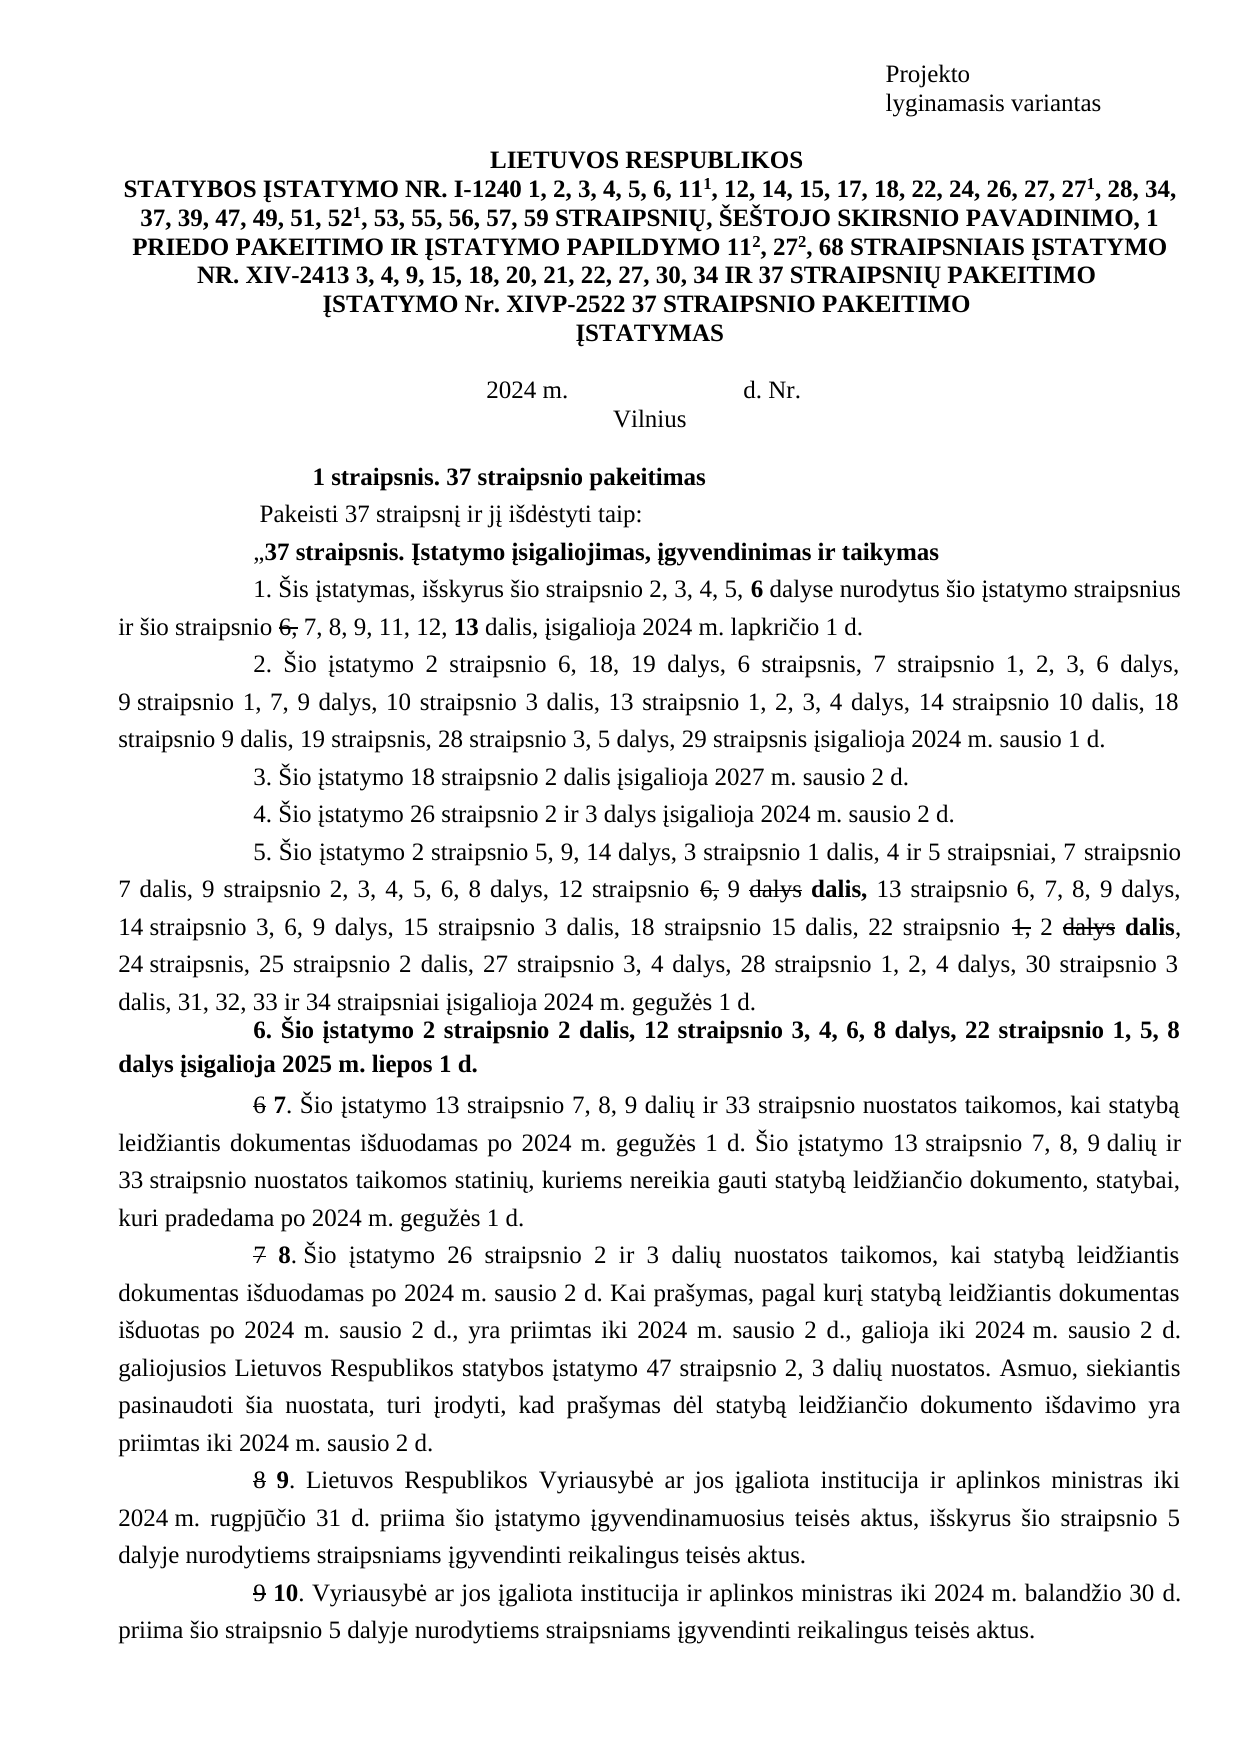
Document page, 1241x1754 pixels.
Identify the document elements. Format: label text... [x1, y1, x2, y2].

text Pakeisti 37 straipsnį ir jį išdėstyti taip: [118, 490, 1181, 528]
text 6 7. Šio įstatymo 13 straipsnio 7, 8, 9 dalių ir 33 straipsnio nuostatos taikomos, kai statybą leidžiantis dokumentas išduodamas po 2024 m. gegužės 1 d. Šio įstatymo 13 straipsnio 7, 8, 9 dalių ir 33 straipsnio nuostatos taikomos statinių, kuriems nereikia gauti statybą leidžiančio dokumento, statybai, kuri pradedama po 2024 m. gegužės 1 d. [118, 1082, 1181, 1232]
text Vilnius [118, 404, 1181, 433]
text STATYBOS ĮSTATYMO NR. I-1240 1, 2, 3, 4, 5, 6, 111, 12, 14, 15, 17, 18, 22, 24, 26, 27, 271, 28, 34, 37, 39, 47, 49, 51, 521, 53, 55, 56, 57, 59 STRAIPSNIŲ, ŠEŠTOJO SKIRSNIO PAVADINIMO, 1 PRIEDO PAKEITIMO IR ĮSTATYMO PAPILDYMO 112, 272, 68 STRAIPSNIAIS ĮSTATYMO NR. XIV-2413 3, 4, 9, 15, 18, 20, 21, 22, 27, 30, 34 IR 37 STRAIPSNIŲ PAKEITIMO [118, 174, 1181, 289]
text LIETUVOS RESPUBLIKOS [118, 145, 1181, 174]
text „37 straipsnis. Įstatymo įsigaliojimas, įgyvendinimas ir taikymas [118, 528, 1181, 565]
text 8 9. Lietuvos Respublikos Vyriausybė ar jos įgaliota institucija ir aplinkos ministras iki 2024 m. rugpjūčio 31 d. priima šio įstatymo įgyvendinamuosius teisės aktus, išskyrus šio straipsnio 5 dalyje nurodytiems straipsniams įgyvendinti reikalingus teisės aktus. [118, 1457, 1181, 1569]
text 9 10. Vyriausybė ar jos įgaliota institucija ir aplinkos ministras iki 2024 m. balandžio 30 d. priima šio straipsnio 5 dalyje nurodytiems straipsniams įgyvendinti reikalingus teisės aktus. [118, 1569, 1181, 1644]
subtitle Projekto [118, 59, 1181, 88]
text ĮSTATYMAS [118, 318, 1181, 347]
text 4. Šio įstatymo 26 straipsnio 2 ir 3 dalys įsigalioja 2024 m. sausio 2 d. [118, 790, 1181, 828]
text 1. Šis įstatymas, išskyrus šio straipsnio 2, 3, 4, 5, 6 dalyse nurodytus šio įstatymo straipsnius ir šio straipsnio 6, 7, 8, 9, 11, 12, 13 dalis, įsigalioja 2024 m. lapkričio 1 d. [118, 565, 1181, 640]
subtitle lyginamasis variantas [118, 88, 1181, 117]
text 3. Šio įstatymo 18 straipsnio 2 dalis įsigalioja 2027 m. sausio 2 d. [118, 753, 1181, 790]
text 6. Šio įstatymo 2 straipsnio 2 dalis, 12 straipsnio 3, 4, 6, 8 dalys, 22 straipsnio 1, 5, 8 dalys įsigalioja 2025 m. liepos 1 d. [118, 1015, 1181, 1077]
text 1 straipsnis. 37 straipsnio pakeitimas [177, 462, 1181, 490]
text 2024 m. d. Nr. [118, 375, 1181, 404]
text ĮSTATYMO Nr. XIVP-2522 37 STRAIPSNIO PAKEITIMO [118, 289, 1181, 318]
text 2. Šio įstatymo 2 straipsnio 6, 18, 19 dalys, 6 straipsnis, 7 straipsnio 1, 2, 3, 6 dalys, 9 straipsnio 1, 7, 9 dalys, 10 straipsnio 3 dalis, 13 straipsnio 1, 2, 3, 4 dalys, 14 straipsnio 10 dalis, 18 straipsnio 9 dalis, 19 straipsnis, 28 straipsnio 3, 5 dalys, 29 straipsnis įsigalioja 2024 m. sausio 1 d. [118, 640, 1181, 753]
text 5. Šio įstatymo 2 straipsnio 5, 9, 14 dalys, 3 straipsnio 1 dalis, 4 ir 5 straipsniai, 7 straipsnio 7 dalis, 9 straipsnio 2, 3, 4, 5, 6, 8 dalys, 12 straipsnio 6, 9 dalys dalis, 13 straipsnio 6, 7, 8, 9 dalys, 14 straipsnio 3, 6, 9 dalys, 15 straipsnio 3 dalis, 18 straipsnio 15 dalis, 22 straipsnio 1, 2 dalys dalis, 24 straipsnis, 25 straipsnio 2 dalis, 27 straipsnio 3, 4 dalys, 28 straipsnio 1, 2, 4 dalys, 30 straipsnio 3 dalis, 31, 32, 33 ir 34 straipsniai įsigalioja 2024 m. gegužės 1 d. [118, 828, 1181, 1015]
text 7 8. Šio įstatymo 26 straipsnio 2 ir 3 dalių nuostatos taikomos, kai statybą leidžiantis dokumentas išduodamas po 2024 m. sausio 2 d. Kai prašymas, pagal kurį statybą leidžiantis dokumentas išduotas po 2024 m. sausio 2 d., yra priimtas iki 2024 m. sausio 2 d., galioja iki 2024 m. sausio 2 d. galiojusios Lietuvos Respublikos statybos įstatymo 47 straipsnio 2, 3 dalių nuostatos. Asmuo, siekiantis pasinaudoti šia nuostata, turi įrodyti, kad prašymas dėl statybą leidžiančio dokumento išdavimo yra priimtas iki 2024 m. sausio 2 d. [118, 1232, 1181, 1457]
